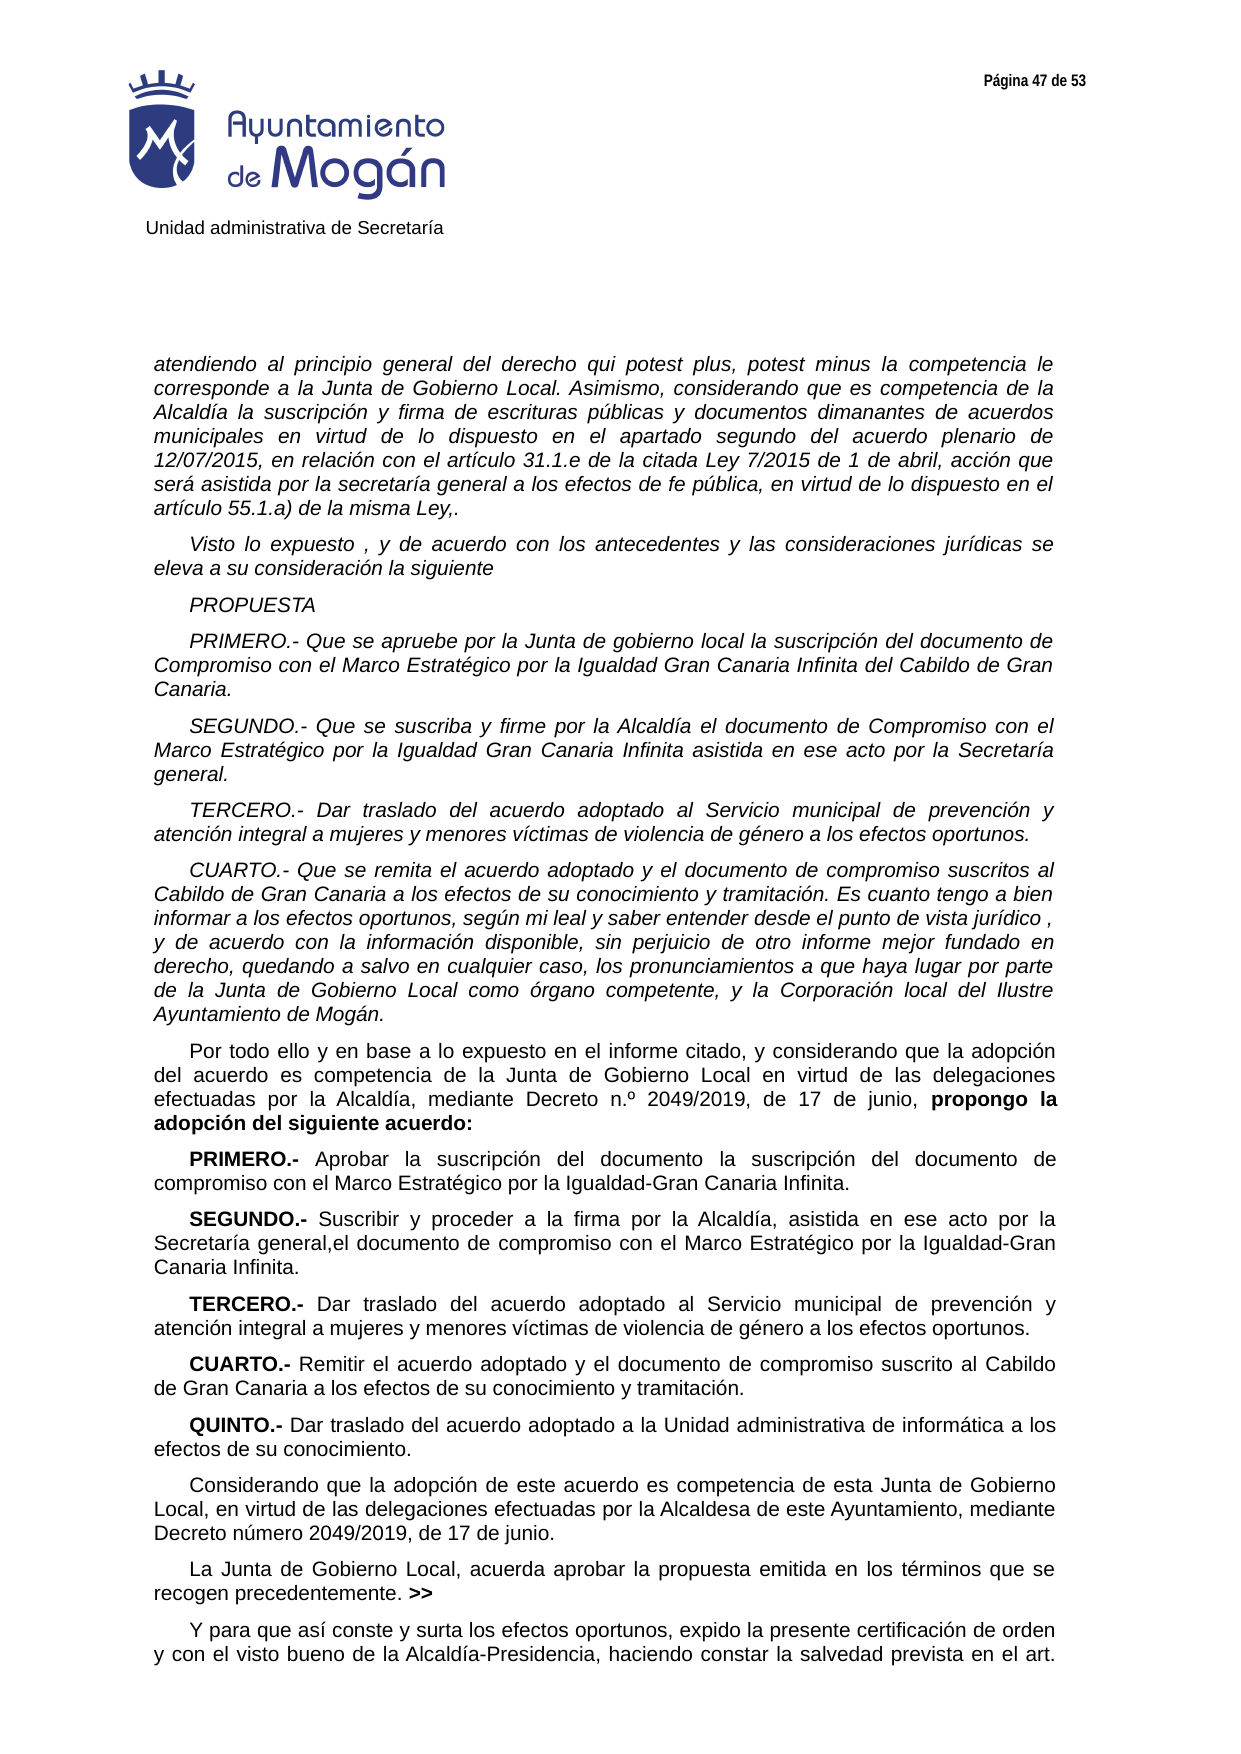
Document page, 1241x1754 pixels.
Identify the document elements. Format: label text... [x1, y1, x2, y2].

text Por todo ello y en base a lo expuesto en el informe citado, y considerando que la adopción del acuerdo es competencia de la Junta de Gobierno Local en virtud de las delegaciones efectuadas por la Alcaldía, mediante Decreto n.º 2049/2019, de 17 de junio, propongo la adopción del siguiente acuerdo: [154, 1038, 1057, 1134]
text PRIMERO.- Aprobar la suscripción del documento la suscripción del documento de compromiso con el Marco Estratégico por la Igualdad-Gran Canaria Infinita. [154, 1147, 1057, 1195]
text PRIMERO.- Que se apruebe por la Junta de gobierno local la suscripción del documento de Compromiso con el Marco Estratégico por la Igualdad Gran Canaria Infinita del Cabildo de Gran Canaria. [154, 629, 1057, 701]
text TERCERO.- Dar traslado del acuerdo adoptado al Servicio municipal de prevención y atención integral a mujeres y menores víctimas de violencia de género a los efectos oportunos. [154, 798, 1057, 846]
text Visto lo expuesto , y de acuerdo con los antecedentes y las consideraciones jurídicas se eleva a su consideración la siguiente [154, 532, 1057, 580]
text SEGUNDO.- Que se suscriba y firme por la Alcaldía el documento de Compromiso con el Marco Estratégico por la Igualdad Gran Canaria Infinita asistida en ese acto por la Secretaría general. [154, 713, 1057, 785]
text Y para que así conste y surta los efectos oportunos, expido la presente certificación de orden y con el visto bueno de la Alcaldía-Presidencia, haciendo constar la salvedad prevista en el art. [154, 1618, 1057, 1666]
text CUARTO.- Remitir el acuerdo adoptado y el documento de compromiso suscrito al Cabildo de Gran Canaria a los efectos de su conocimiento y tramitación. [154, 1352, 1057, 1400]
text TERCERO.- Dar traslado del acuerdo adoptado al Servicio municipal de prevención y atención integral a mujeres y menores víctimas de violencia de género a los efectos oportunos. [154, 1292, 1057, 1339]
text La Junta de Gobierno Local, acuerda aprobar la propuesta emitida en los términos que se recogen precedentemente. >> [154, 1557, 1057, 1605]
text atendiendo al principio general del derecho qui potest plus, potest minus la competencia le corresponde a la Junta de Gobierno Local. Asimismo, considerando que es competencia de la Alcaldía la suscripción y firma de escrituras públicas y documentos dimanantes de acuerdos municipales en virtud de lo dispuesto en el apartado segundo del acuerdo plenario de 12/07/2015, en relación con el artículo 31.1.e de la citada Ley 7/2015 de 1 de abril, acción que será asistida por la secretaría general a los efectos de fe pública, en virtud de lo dispuesto en el artículo 55.1.a) de la misma Ley,. [154, 352, 1057, 520]
text CUARTO.- Que se remita el acuerdo adoptado y el documento de compromiso suscritos al Cabildo de Gran Canaria a los efectos de su conocimiento y tramitación. Es cuanto tengo a bien informar a los efectos oportunos, según mi leal y saber entender desde el punto de vista jurídico , y de acuerdo con la información disponible, sin perjuicio de otro informe mejor fundado en derecho, quedando a salvo en cualquier caso, los pronunciamientos a que haya lugar por parte de la Junta de Gobierno Local como órgano competente, y la Corporación local del Ilustre Ayuntamiento de Mogán. [154, 858, 1057, 1026]
text Considerando que la adopción de este acuerdo es competencia de esta Junta de Gobierno Local, en virtud de las delegaciones efectuadas por la Alcaldesa de este Ayuntamiento, mediante Decreto número 2049/2019, de 17 de junio. [154, 1473, 1057, 1545]
text QUINTO.- Dar traslado del acuerdo adoptado a la Unidad administrativa de informática a los efectos de su conocimiento. [154, 1412, 1057, 1460]
text PROPUESTA [154, 593, 1057, 617]
text SEGUNDO.- Suscribir y proceder a la firma por la Alcaldía, asistida en ese acto por la Secretaría general,el documento de compromiso con el Marco Estratégico por la Igualdad-Gran Canaria Infinita. [154, 1207, 1057, 1279]
picture [128, 70, 445, 206]
